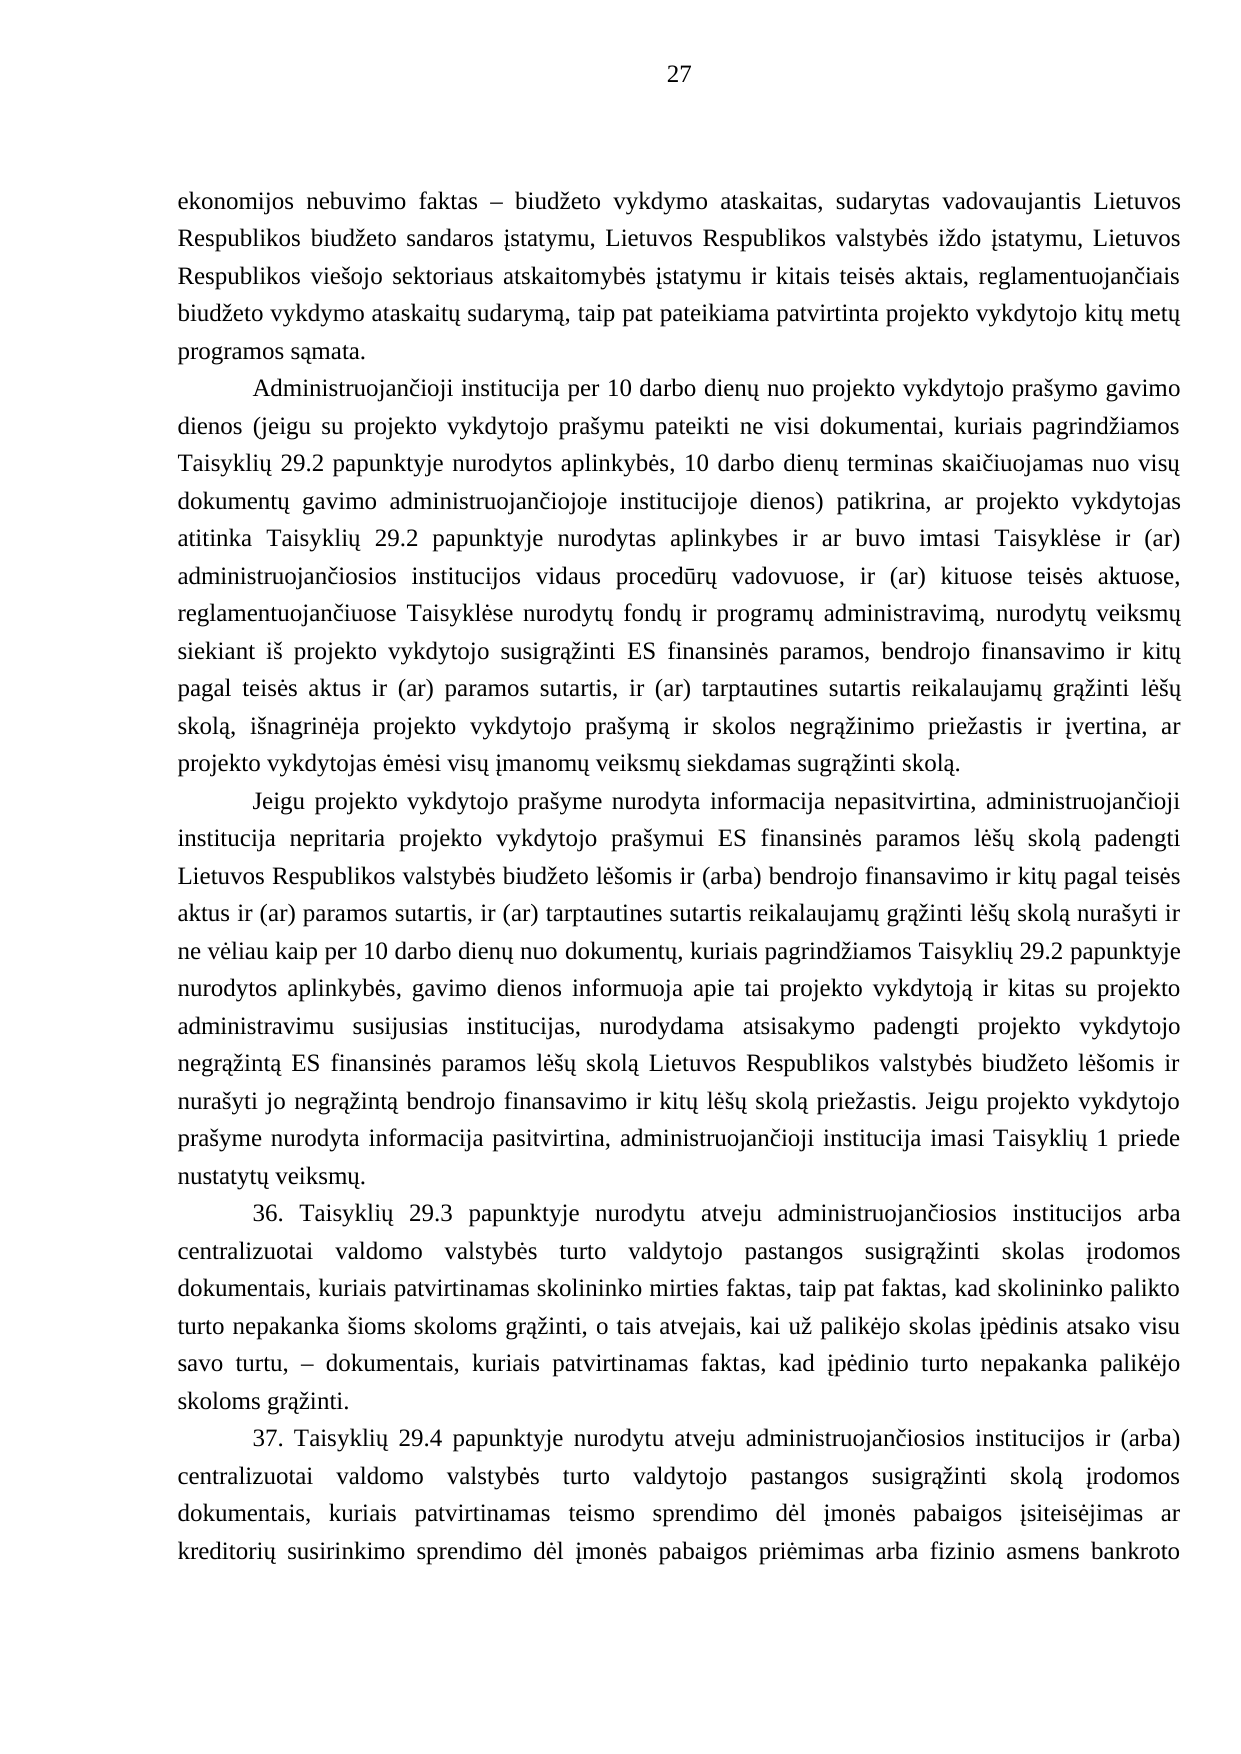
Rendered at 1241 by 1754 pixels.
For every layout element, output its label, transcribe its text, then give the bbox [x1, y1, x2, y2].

text ekonomijos nebuvimo faktas – biudžeto vykdymo ataskaitas, sudarytas vadovaujantis Lietuvos Respublikos biudžeto sandaros įstatymu, Lietuvos Respublikos valstybės iždo įstatymu, Lietuvos Respublikos viešojo sektoriaus atskaitomybės įstatymu ir kitais teisės aktais, reglamentuojančiais biudžeto vykdymo ataskaitų sudarymą, taip pat pateikiama patvirtinta projekto vykdytojo kitų metų programos sąmata. [177, 177, 1181, 365]
text Jeigu projekto vykdytojo prašyme nurodyta informacija nepasitvirtina, administruojančioji institucija nepritaria projekto vykdytojo prašymui ES finansinės paramos lėšų skolą padengti Lietuvos Respublikos valstybės biudžeto lėšomis ir (arba) bendrojo finansavimo ir kitų pagal teisės aktus ir (ar) paramos sutartis, ir (ar) tarptautines sutartis reikalaujamų grąžinti lėšų skolą nurašyti ir ne vėliau kaip per 10 darbo dienų nuo dokumentų, kuriais pagrindžiamos Taisyklių 29.2 papunktyje nurodytos aplinkybės, gavimo dienos informuoja apie tai projekto vykdytoją ir kitas su projekto administravimu susijusias institucijas, nurodydama atsisakymo padengti projekto vykdytojo negrąžintą ES finansinės paramos lėšų skolą Lietuvos Respublikos valstybės biudžeto lėšomis ir nurašyti jo negrąžintą bendrojo finansavimo ir kitų lėšų skolą priežastis. Jeigu projekto vykdytojo prašyme nurodyta informacija pasitvirtina, administruojančioji institucija imasi Taisyklių 1 priede nustatytų veiksmų. [177, 777, 1181, 1190]
text 36. Taisyklių 29.3 papunktyje nurodytu atveju administruojančiosios institucijos arba centralizuotai valdomo valstybės turto valdytojo pastangos susigrąžinti skolas įrodomos dokumentais, kuriais patvirtinamas skolininko mirties faktas, taip pat faktas, kad skolininko palikto turto nepakanka šioms skoloms grąžinti, o tais atvejais, kai už palikėjo skolas įpėdinis atsako visu savo turtu, – dokumentais, kuriais patvirtinamas faktas, kad įpėdinio turto nepakanka palikėjo skoloms grąžinti. [177, 1190, 1181, 1415]
text Administruojančioji institucija per 10 darbo dienų nuo projekto vykdytojo prašymo gavimo dienos (jeigu su projekto vykdytojo prašymu pateikti ne visi dokumentai, kuriais pagrindžiamos Taisyklių 29.2 papunktyje nurodytos aplinkybės, 10 darbo dienų terminas skaičiuojamas nuo visų dokumentų gavimo administruojančiojoje institucijoje dienos) patikrina, ar projekto vykdytojas atitinka Taisyklių 29.2 papunktyje nurodytas aplinkybes ir ar buvo imtasi Taisyklėse ir (ar) administruojančiosios institucijos vidaus procedūrų vadovuose, ir (ar) kituose teisės aktuose, reglamentuojančiuose Taisyklėse nurodytų fondų ir programų administravimą, nurodytų veiksmų siekiant iš projekto vykdytojo susigrąžinti ES finansinės paramos, bendrojo finansavimo ir kitų pagal teisės aktus ir (ar) paramos sutartis, ir (ar) tarptautines sutartis reikalaujamų grąžinti lėšų skolą, išnagrinėja projekto vykdytojo prašymą ir skolos negrąžinimo priežastis ir įvertina, ar projekto vykdytojas ėmėsi visų įmanomų veiksmų siekdamas sugrąžinti skolą. [177, 365, 1181, 777]
text 37. Taisyklių 29.4 papunktyje nurodytu atveju administruojančiosios institucijos ir (arba) centralizuotai valdomo valstybės turto valdytojo pastangos susigrąžinti skolą įrodomos dokumentais, kuriais patvirtinamas teismo sprendimo dėl įmonės pabaigos įsiteisėjimas ar kreditorių susirinkimo sprendimo dėl įmonės pabaigos priėmimas arba fizinio asmens bankroto [177, 1415, 1181, 1565]
